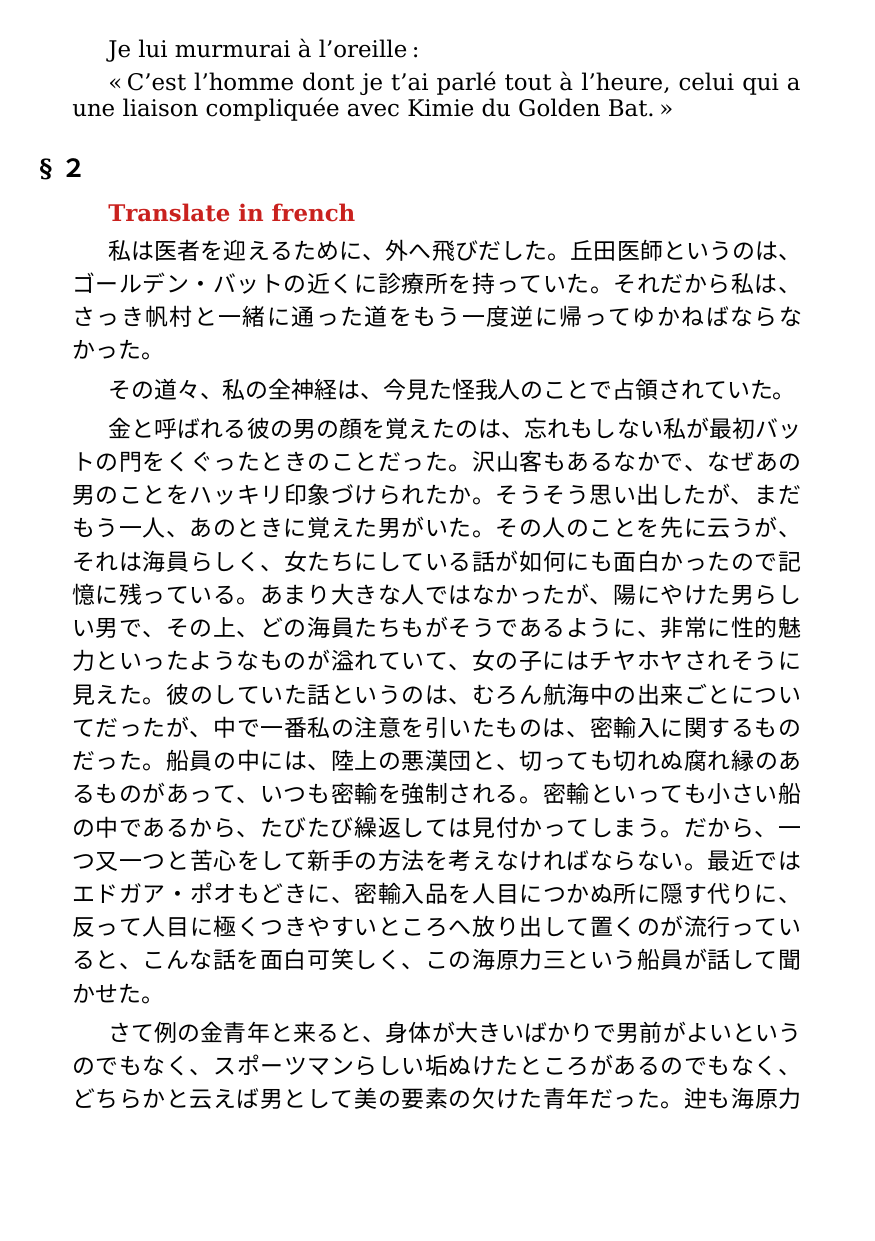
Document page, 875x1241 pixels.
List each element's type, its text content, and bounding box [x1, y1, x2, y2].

text さて例の金青年と来ると、身体が大きいばかりで男前がよいというのでもなく、スポーツマンらしい垢ぬけたところがあるのでもなく、どちらかと云えば男として美の要素の欠けた青年だった。迚も海原力 [72, 1015, 802, 1114]
text 金と呼ばれる彼の男の顔を覚えたのは、忘れもしない私が最初バットの門をくぐったときのことだった。沢山客もあるなかで、なぜあの男のことをハッキリ印象づけられたか。そうそう思い出したが、まだもう一人、あのときに覚えた男がいた。その人のことを先に云うが、それは海員らしく、女たちにしている話が如何にも面白かったので記憶に残っている。あまり大きな人ではなかったが、陽にやけた男らしい男で、その上、どの海員たちもがそうであるように、非常に性的魅力といったようなものが溢れていて、女の子にはチヤホヤされそうに見えた。彼のしていた話というのは、むろん航海中の出来ごとについてだったが、中で一番私の注意を引いたものは、密輸入に関するものだった。船員の中には、陸上の悪漢団と、切っても切れぬ腐れ縁のあるものがあって、いつも密輸を強制される。密輸といっても小さい船の中であるから、たびたび繰返しては見付かってしまう。だから、一つ又一つと苦心をして新手の方法を考えなければならない。最近ではエドガア・ポオもどきに、密輸入品を人目につかぬ所に隠す代りに、反って人目に極くつきやすいところへ放り出して置くのが流行っていると、こんな話を面白可笑しく、この海原力三という船員が話して聞かせた。 [72, 411, 802, 1009]
text その道々、私の全神経は、今見た怪我人のことで占領されていた。 [72, 371, 802, 405]
text « C’est l’homme dont je t’ai parlé tout à l’heure, celui qui a une liaison compliquée avec Kimie du Golden Bat. » [72, 69, 802, 122]
text Je lui murmurai à l’oreille : [72, 36, 802, 63]
text Translate in french [72, 200, 802, 227]
text 私は医者を迎えるために、外へ飛びだした。丘田医師というのは、ゴールデン・バットの近くに診療所を持っていた。それだから私は、さっき帆村と一緒に通った道をもう一度逆に帰ってゆかねばならなかった。 [72, 233, 802, 366]
subtitle § ２ [36, 146, 838, 188]
